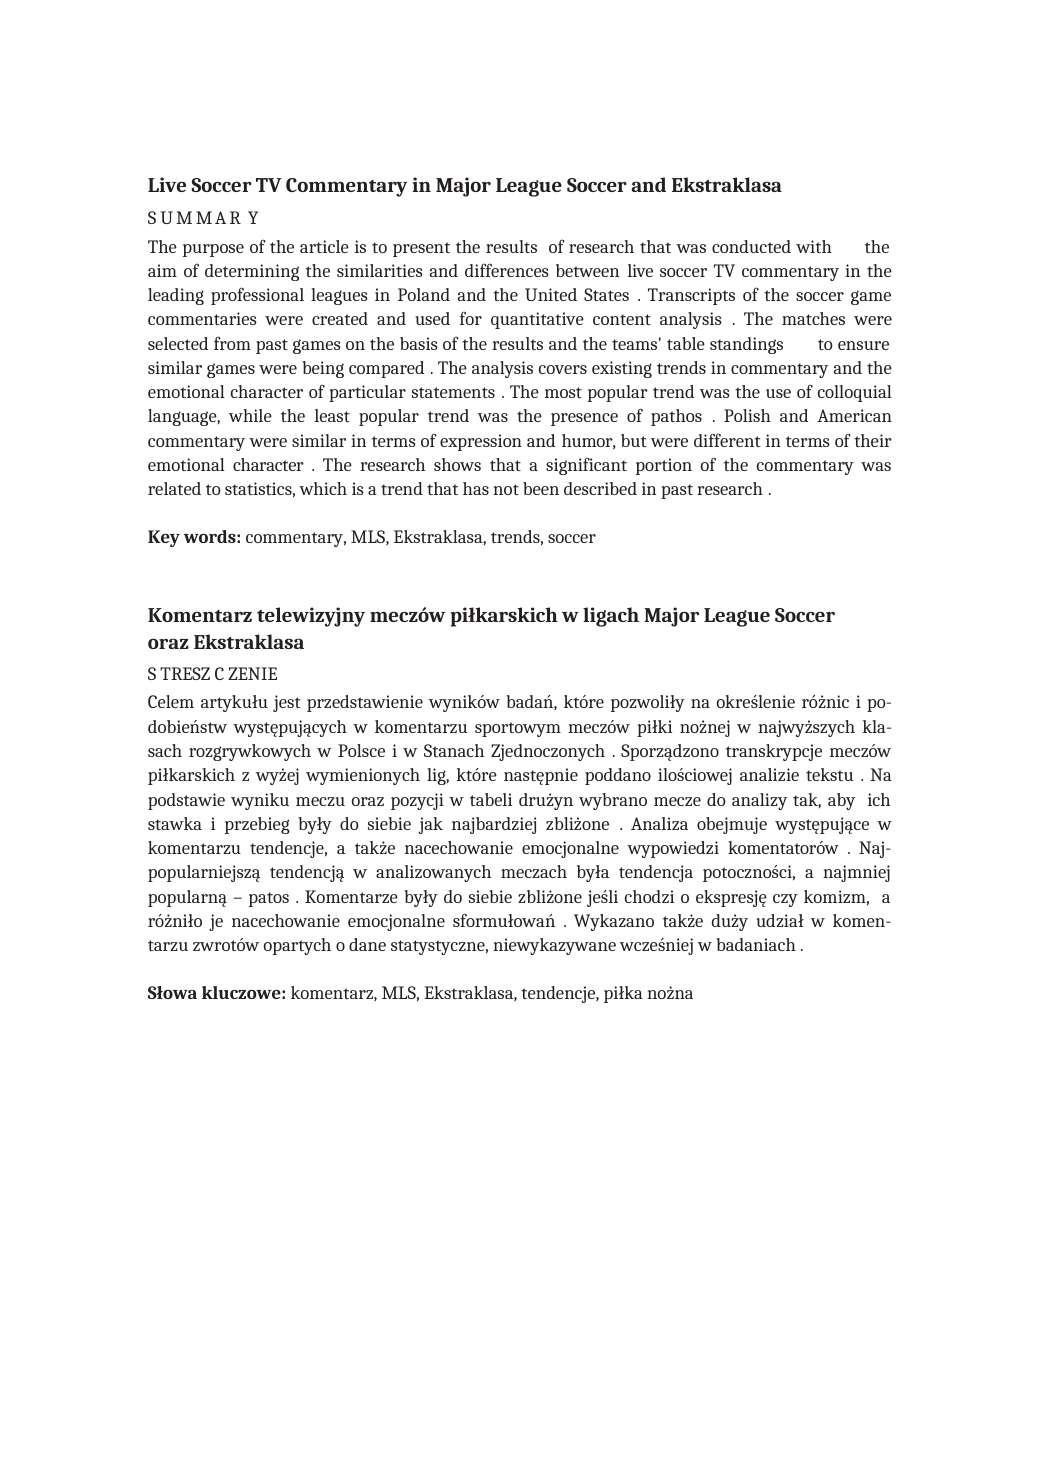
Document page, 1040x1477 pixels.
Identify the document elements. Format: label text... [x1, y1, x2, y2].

text Key words: commentary, MLS, Ekstraklasa, trends, soccer [148, 527, 968, 548]
text Słowa kluczowe: komentarz, MLS, Ekstraklasa, tendencje, piłka nożna [148, 983, 968, 1004]
text The purpose of the article is to present the results of research that was conducted with the aim of determining the similarities and differences between live soccer TV commentary in the leading professional leagues in Poland and the United States . Transcripts of the soccer game commentaries were created and used for quantitative content analysis . The matches were selected from past games on the basis of the results and the teams' table standings to ensure similar games were being compared . The analysis covers existing trends in commentary and the emotional character of particular statements . The most popular trend was the use of colloquial language, while the least popular trend was the presence of pathos . Polish and American commentary were similar in terms of expression and humor, but were different in terms of their emotional character . The research shows that a significant portion of the commentary was related to statistics, which is a trend that has not been described in past research . [148, 236, 892, 500]
text S TRESZ C ZENIE [148, 664, 968, 685]
subtitle Live Soccer TV Commentary in Major League Soccer and Ekstraklasa [148, 174, 968, 198]
text S UMMAR Y [148, 208, 968, 229]
text Celem artykułu jest przedstawienie wyników badań, które pozwoliły na określenie różnic i po- dobieństw występujących w komentarzu sportowym meczów piłki nożnej w najwyższych kla- sach rozgrywkowych w Polsce i w Stanach Zjednoczonych . Sporządzono transkrypcje meczów piłkarskich z wyżej wymienionych lig, które następnie poddano ilościowej analizie tekstu . Na podstawie wyniku meczu oraz pozycji w tabeli drużyn wybrano mecze do analizy tak, aby ich stawka i przebieg były do siebie jak najbardziej zbliżone . Analiza obejmuje występujące w komentarzu tendencje, a także nacechowanie emocjonalne wypowiedzi komentatorów . Naj- popularniejszą tendencją w analizowanych meczach była tendencja potoczności, a najmniej popularną – patos . Komentarze były do siebie zbliżone jeśli chodzi o ekspresję czy komizm, a różniło je nacechowanie emocjonalne sformułowań . Wykazano także duży udział w komen- tarzu zwrotów opartych o dane statystyczne, niewykazywane wcześniej w badaniach . [148, 692, 892, 956]
subtitle Komentarz telewizyjny meczów piłkarskich w ligach Major League Soccer oraz Ekstraklasa [148, 604, 855, 654]
